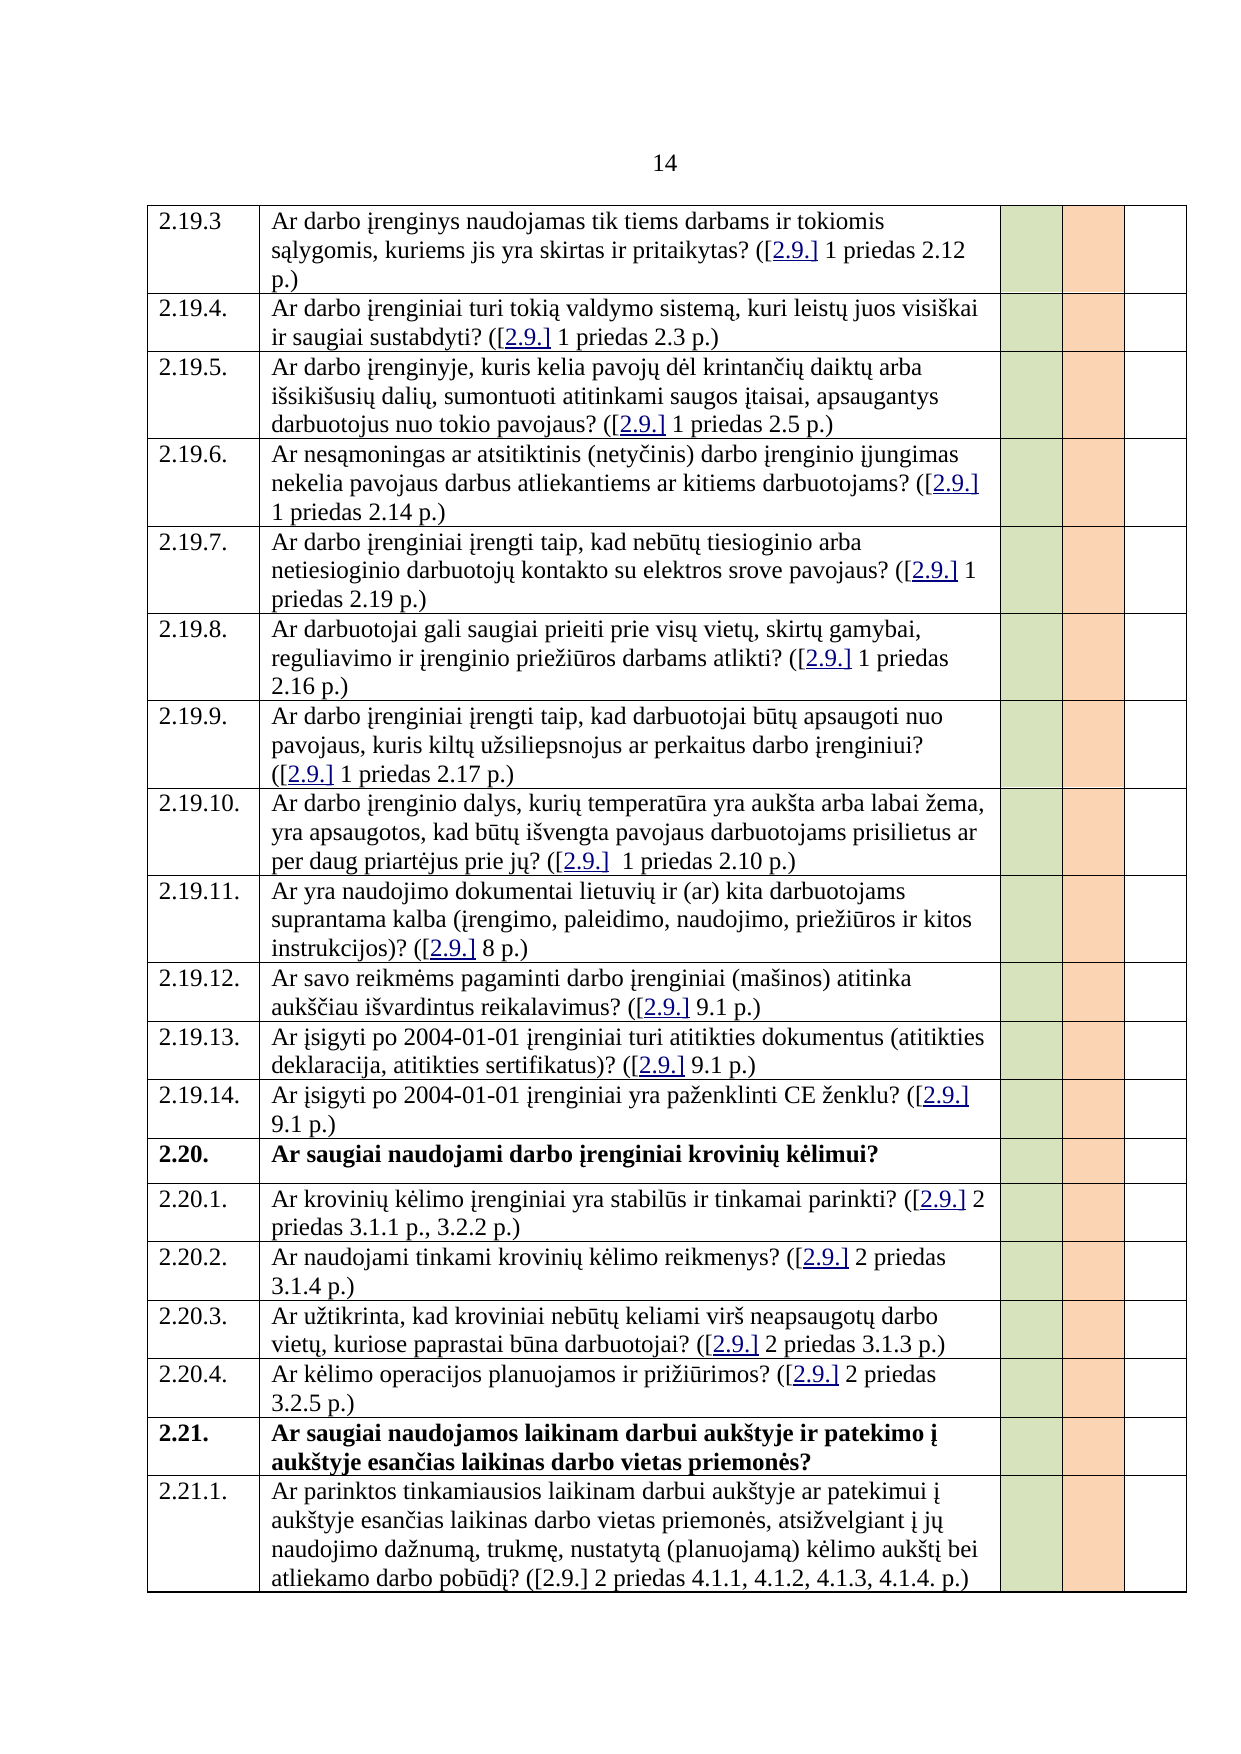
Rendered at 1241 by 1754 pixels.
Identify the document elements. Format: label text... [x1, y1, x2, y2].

table_cell  [1001, 1022, 1062, 1079]
table_cell  [1125, 1022, 1186, 1079]
table_cell  [1063, 439, 1124, 526]
table_cell 2.19.3 [148, 206, 259, 292]
table_cell Ar įsigyti po 2004-01-01 įrenginiai turi atitikties dokumentus (atitikties deklaracija, atitikties sertifikatus)? ([2.9.] 9.1 p.) [260, 1022, 1000, 1079]
table_cell 2.20.2. [148, 1242, 259, 1300]
table_cell  [1001, 527, 1062, 613]
table_cell  [1125, 439, 1186, 526]
table_cell Ar darbuotojai gali saugiai prieiti prie visų vietų, skirtų gamybai, reguliavimo ir įrenginio priežiūros darbams atlikti? ([2.9.] 1 priedas 2.16 p.) [260, 614, 1000, 700]
table_cell  [1063, 1418, 1124, 1475]
table_cell Ar parinktos tinkamiausios laikinam darbui aukštyje ar patekimui į aukštyje esančias laikinas darbo vietas priemonės, atsižvelgiant į jų naudojimo dažnumą, trukmę, nustatytą (planuojamą) kėlimo aukštį bei atliekamo darbo pobūdį? ([2.9.] 2 priedas 4.1.1, 4.1.2, 4.1.3, 4.1.4. p.) [260, 1476, 1000, 1591]
table_cell  [1001, 1080, 1062, 1138]
table_cell 2.19.9. [148, 701, 259, 787]
table_cell  [1063, 876, 1124, 962]
table_cell  [1063, 614, 1124, 700]
table_cell 2.19.10. [148, 789, 259, 875]
table_cell 2.20.3. [148, 1301, 259, 1358]
table_cell  [1063, 1022, 1124, 1079]
table_cell [1187, 1417, 1193, 1475]
table_cell  [1063, 1301, 1124, 1358]
table_cell  [1125, 789, 1186, 875]
table_cell 2.21.1. [148, 1476, 259, 1591]
table_cell  [1063, 789, 1124, 875]
table_cell  [1063, 1184, 1124, 1241]
table_cell  [1063, 701, 1124, 787]
table_cell  [1001, 1242, 1062, 1300]
table_cell  [1001, 1139, 1062, 1183]
table_cell Ar saugiai naudojamos laikinam darbui aukštyje ir patekimo į aukštyje esančias laikinas darbo vietas priemonės? [260, 1418, 1000, 1475]
table_cell  [1001, 1476, 1062, 1591]
table_cell 2.19.7. [148, 527, 259, 613]
table_cell 2.20.1. [148, 1184, 259, 1241]
table_cell [1187, 613, 1193, 700]
table_cell  [1063, 1242, 1124, 1300]
table_cell  [1063, 1359, 1124, 1417]
table_cell  [1125, 1359, 1186, 1417]
table_cell  [1001, 1301, 1062, 1358]
table_cell Ar kėlimo operacijos planuojamos ir prižiūrimos? ([2.9.] 2 priedas 3.2.5 p.) [260, 1359, 1000, 1417]
table_cell [1187, 1358, 1193, 1417]
table_cell  [1063, 1476, 1124, 1591]
table_cell  [1125, 1080, 1186, 1138]
table_cell Ar yra naudojimo dokumentai lietuvių ir (ar) kita darbuotojams suprantama kalba (įrengimo, paleidimo, naudojimo, priežiūros ir kitos instrukcijos)? ([2.9.] 8 p.) [260, 876, 1000, 962]
table_cell  [1125, 963, 1186, 1021]
table_cell [1187, 700, 1193, 787]
table_cell  [1125, 527, 1186, 613]
table_cell  [1001, 1184, 1062, 1241]
table_cell Ar darbo įrenginiai įrengti taip, kad nebūtų tiesioginio arba netiesioginio darbuotojų kontakto su elektros srove pavojaus? ([2.9.] 1 priedas 2.19 p.) [260, 527, 1000, 613]
table_cell [1187, 788, 1193, 875]
table_cell  [1001, 614, 1062, 700]
table_cell [1187, 1475, 1193, 1591]
table_cell  [1001, 789, 1062, 875]
table_cell [1187, 1241, 1193, 1300]
table_cell 2.19.14. [148, 1080, 259, 1138]
table_cell  [1125, 876, 1186, 962]
table_cell [1187, 1300, 1193, 1358]
table_cell  [1125, 1418, 1186, 1475]
table_cell Ar darbo įrenginys naudojamas tik tiems darbams ir tokiomis sąlygomis, kuriems jis yra skirtas ir pritaikytas? ([2.9.] 1 priedas 2.12 p.) [260, 206, 1000, 292]
table_cell [1187, 1183, 1193, 1241]
table_cell Ar nesąmoningas ar atsitiktinis (netyčinis) darbo įrenginio įjungimas nekelia pavojaus darbus atliekantiems ar kitiems darbuotojams? ([2.9.] 1 priedas 2.14 p.) [260, 439, 1000, 526]
table_cell Ar užtikrinta, kad kroviniai nebūtų keliami virš neapsaugotų darbo vietų, kuriose paprastai būna darbuotojai? ([2.9.] 2 priedas 3.1.3 p.) [260, 1301, 1000, 1358]
table_cell  [1001, 294, 1062, 351]
table_cell [1187, 962, 1193, 1021]
table_cell  [1063, 1139, 1124, 1183]
table_cell  [1125, 294, 1186, 351]
table_cell  [1125, 1476, 1186, 1591]
table_cell  [1125, 206, 1186, 292]
table_cell 2.20.4. [148, 1359, 259, 1417]
table_cell  [1001, 701, 1062, 787]
table_cell [1187, 205, 1193, 292]
table_cell 2.19.6. [148, 439, 259, 526]
table_cell  [1125, 1139, 1186, 1183]
table_cell 2.19.11. [148, 876, 259, 962]
table_cell 2.20. [148, 1139, 259, 1183]
table_cell Ar savo reikmėms pagaminti darbo įrenginiai (mašinos) atitinka aukščiau išvardintus reikalavimus? ([2.9.] 9.1 p.) [260, 963, 1000, 1021]
table_cell  [1125, 701, 1186, 787]
table_cell [1187, 351, 1193, 438]
table_cell 2.19.8. [148, 614, 259, 700]
table_cell Ar naudojami tinkami krovinių kėlimo reikmenys? ([2.9.] 2 priedas 3.1.4 p.) [260, 1242, 1000, 1300]
table_cell  [1125, 1301, 1186, 1358]
table_cell  [1001, 206, 1062, 292]
table_cell  [1063, 294, 1124, 351]
table_cell [1187, 1138, 1193, 1183]
table_cell Ar darbo įrenginio dalys, kurių temperatūra yra aukšta arba labai žema, yra apsaugotos, kad būtų išvengta pavojaus darbuotojams prisilietus ar per daug priartėjus prie jų? ([2.9.] 1 priedas 2.10 p.) [260, 789, 1000, 875]
table_cell  [1125, 352, 1186, 438]
table_cell  [1001, 963, 1062, 1021]
table_cell  [1125, 1184, 1186, 1241]
table_cell [1187, 1079, 1193, 1138]
table_cell  [1063, 352, 1124, 438]
table_cell  [1063, 963, 1124, 1021]
table_cell 2.19.5. [148, 352, 259, 438]
table_cell  [1063, 206, 1124, 292]
table_cell Ar darbo įrenginiai turi tokią valdymo sistemą, kuri leistų juos visiškai ir saugiai sustabdyti? ([2.9.] 1 priedas 2.3 p.) [260, 294, 1000, 351]
table_cell Ar įsigyti po 2004-01-01 įrenginiai yra paženklinti CE ženklu? ([2.9.] 9.1 p.) [260, 1080, 1000, 1138]
table_cell Ar krovinių kėlimo įrenginiai yra stabilūs ir tinkamai parinkti? ([2.9.] 2 priedas 3.1.1 p., 3.2.2 p.) [260, 1184, 1000, 1241]
table_cell [1187, 1021, 1193, 1079]
table_cell Ar darbo įrenginiai įrengti taip, kad darbuotojai būtų apsaugoti nuo pavojaus, kuris kiltų užsiliepsnojus ar perkaitus darbo įrenginiui? ([2.9.] 1 priedas 2.17 p.) [260, 701, 1000, 787]
table_cell  [1001, 876, 1062, 962]
table_cell [1187, 526, 1193, 613]
table_cell  [1125, 614, 1186, 700]
table_cell Ar darbo įrenginyje, kuris kelia pavojų dėl krintančių daiktų arba išsikišusių dalių, sumontuoti atitinkami saugos įtaisai, apsaugantys darbuotojus nuo tokio pavojaus? ([2.9.] 1 priedas 2.5 p.) [260, 352, 1000, 438]
table_cell  [1063, 527, 1124, 613]
table_cell Ar saugiai naudojami darbo įrenginiai krovinių kėlimui? [260, 1139, 1000, 1183]
table_cell  [1063, 1080, 1124, 1138]
table_cell  [1001, 1359, 1062, 1417]
table_cell 2.19.13. [148, 1022, 259, 1079]
table_cell [1187, 293, 1193, 351]
table_cell  [1001, 1418, 1062, 1475]
table_cell  [1001, 352, 1062, 438]
table_cell 2.19.12. [148, 963, 259, 1021]
table_cell [1187, 875, 1193, 962]
table_cell  [1001, 439, 1062, 526]
table_cell 2.21. [148, 1418, 259, 1475]
table_cell 2.19.4. [148, 294, 259, 351]
table_cell [1187, 438, 1193, 526]
table_cell  [1125, 1242, 1186, 1300]
